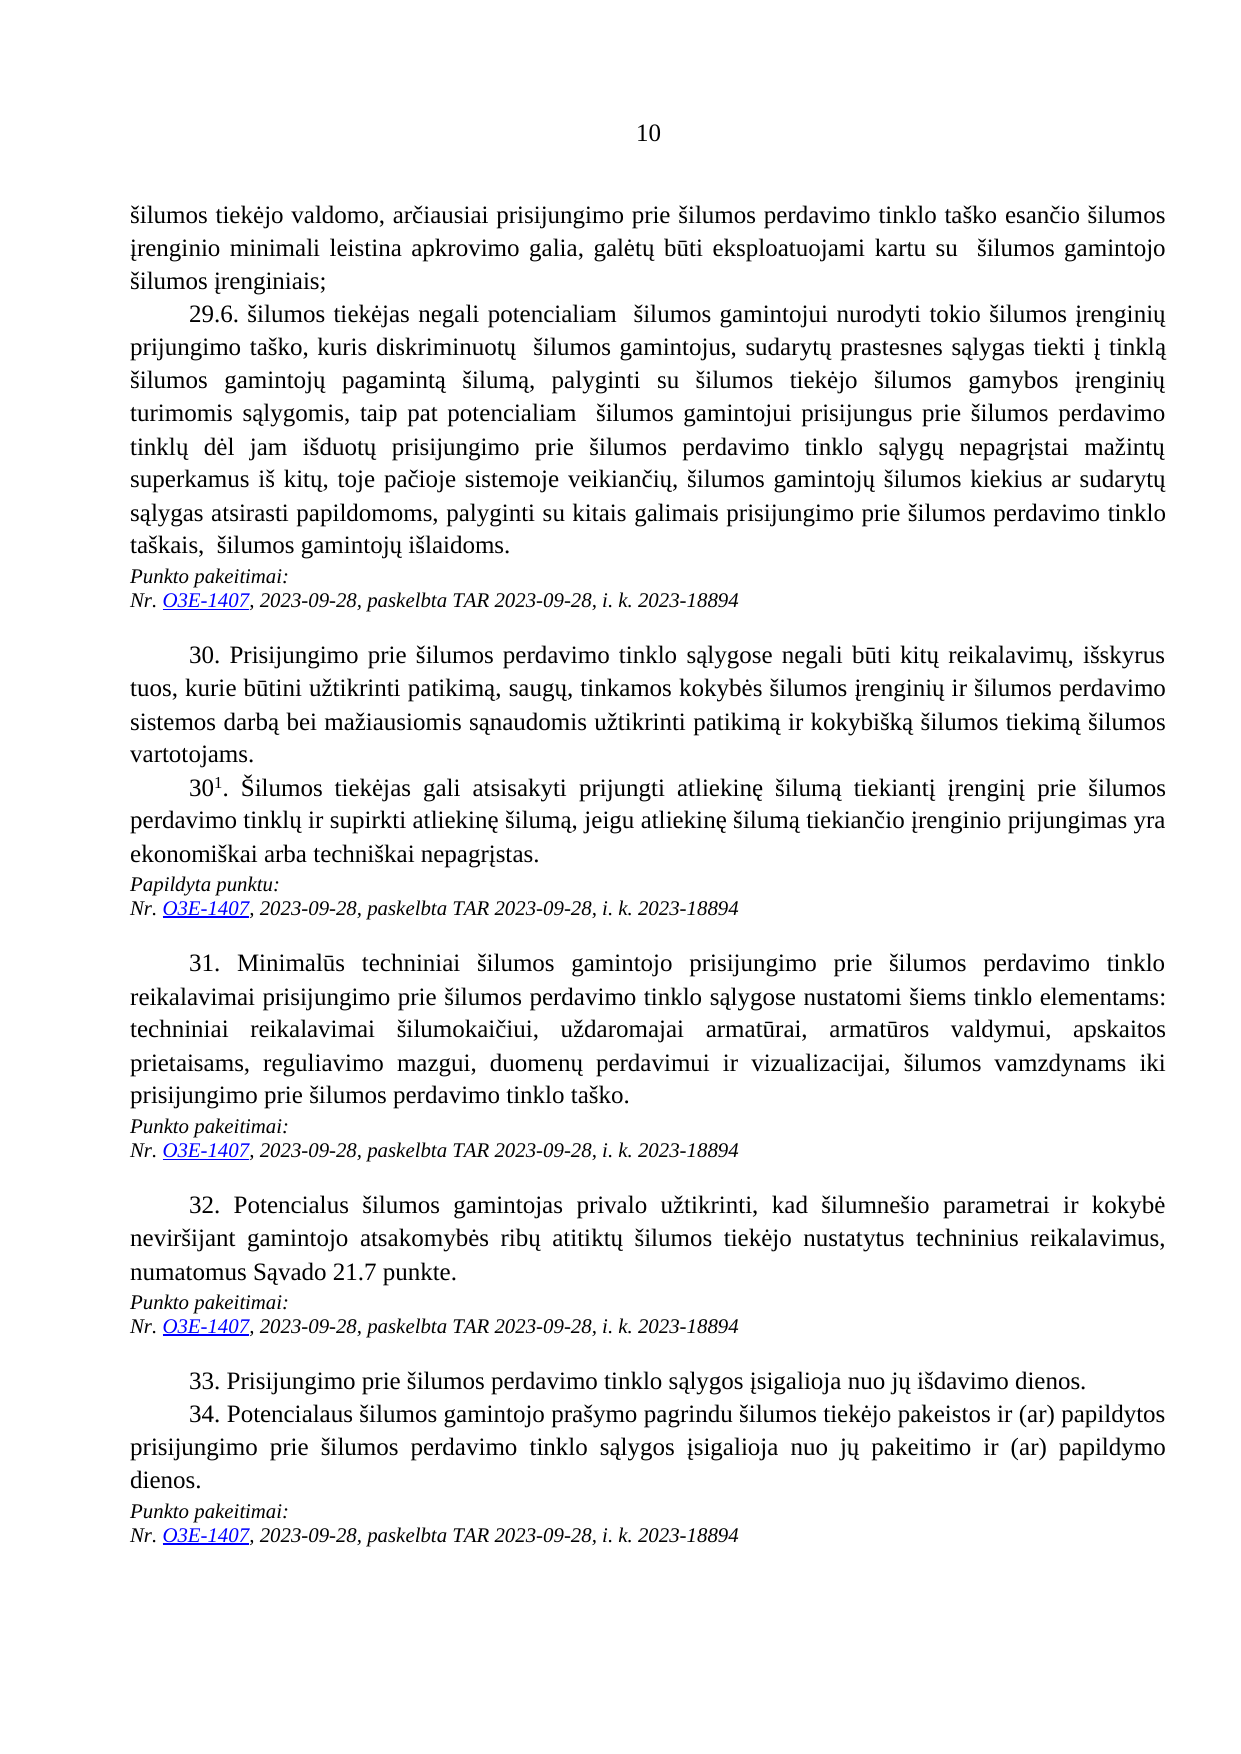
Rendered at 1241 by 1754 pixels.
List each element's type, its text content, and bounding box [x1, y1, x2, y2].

text 33. Prisijungimo prie šilumos perdavimo tinklo sąlygos įsigalioja nuo jų išdavimo dienos. [130, 1366, 1167, 1395]
text 34. Potencialaus šilumos gamintojo prašymo pagrindu šilumos tiekėjo pakeistos ir (ar) papildytos prisijungimo prie šilumos perdavimo tinklo sąlygos įsigalioja nuo jų pakeitimo ir (ar) papildymo dienos. [130, 1399, 1167, 1494]
text 32. Potencialus šilumos gamintojas privalo užtikrinti, kad šilumnešio parametrai ir kokybė neviršijant gamintojo atsakomybės ribų atitiktų šilumos tiekėjo nustatytus techninius reikalavimus, numatomus Sąvado 21.7 punkte. [130, 1191, 1167, 1285]
text Nr. O3E-1407, 2023-09-28, paskelbta TAR 2023-09-28, i. k. 2023-18894 [130, 1314, 1167, 1338]
text 31. Minimalūs techniniai šilumos gamintojo prisijungimo prie šilumos perdavimo tinklo reikalavimai prisijungimo prie šilumos perdavimo tinklo sąlygose nustatomi šiems tinklo elementams: techniniai reikalavimai šilumokaičiui, uždaromajai armatūrai, armatūros valdymui, apskaitos prietaisams, reguliavimo mazgui, duomenų perdavimui ir vizualizacijai, šilumos vamzdynams iki prisijungimo prie šilumos perdavimo tinklo taško. [130, 948, 1167, 1109]
text Nr. O3E-1407, 2023-09-28, paskelbta TAR 2023-09-28, i. k. 2023-18894 [130, 1523, 1167, 1547]
text Nr. O3E-1407, 2023-09-28, paskelbta TAR 2023-09-28, i. k. 2023-18894 [130, 1138, 1167, 1162]
text Nr. O3E-1407, 2023-09-28, paskelbta TAR 2023-09-28, i. k. 2023-18894 [130, 896, 1167, 920]
text Nr. O3E-1407, 2023-09-28, paskelbta TAR 2023-09-28, i. k. 2023-18894 [130, 588, 1167, 612]
text 29.6. šilumos tiekėjas negali potencialiam šilumos gamintojui nurodyti tokio šilumos įrenginių prijungimo taško, kuris diskriminuotų šilumos gamintojus, sudarytų prastesnes sąlygas tiekti į tinklą šilumos gamintojų pagamintą šilumą, palyginti su šilumos tiekėjo šilumos gamybos įrenginių turimomis sąlygomis, taip pat potencialiam šilumos gamintojui prisijungus prie šilumos perdavimo tinklų dėl jam išduotų prisijungimo prie šilumos perdavimo tinklo sąlygų nepagrįstai mažintų superkamus iš kitų, toje pačioje sistemoje veikiančių, šilumos gamintojų šilumos kiekius ar sudarytų sąlygas atsirasti papildomoms, palyginti su kitais galimais prisijungimo prie šilumos perdavimo tinklo taškais, šilumos gamintojų išlaidoms. [130, 299, 1167, 559]
text Punkto pakeitimai: [130, 1498, 1167, 1523]
text Punkto pakeitimai: [130, 564, 1167, 588]
text Papildyta punktu: [130, 872, 1167, 896]
text 301. Šilumos tiekėjas gali atsisakyti prijungti atliekinę šilumą tiekiantį įrenginį prie šilumos perdavimo tinklų ir supirkti atliekinę šilumą, jeigu atliekinę šilumą tiekiančio įrenginio prijungimas yra ekonomiškai arba techniškai nepagrįstas. [130, 773, 1167, 867]
text šilumos tiekėjo valdomo, arčiausiai prisijungimo prie šilumos perdavimo tinklo taško esančio šilumos įrenginio minimali leistina apkrovimo galia, galėtų būti eksploatuojami kartu su šilumos gamintojo šilumos įrenginiais; [130, 200, 1167, 295]
text 30. Prisijungimo prie šilumos perdavimo tinklo sąlygose negali būti kitų reikalavimų, išskyrus tuos, kurie būtini užtikrinti patikimą, saugų, tinkamos kokybės šilumos įrenginių ir šilumos perdavimo sistemos darbą bei mažiausiomis sąnaudomis užtikrinti patikimą ir kokybišką šilumos tiekimą šilumos vartotojams. [130, 641, 1167, 768]
text Punkto pakeitimai: [130, 1114, 1167, 1138]
text Punkto pakeitimai: [130, 1289, 1167, 1314]
